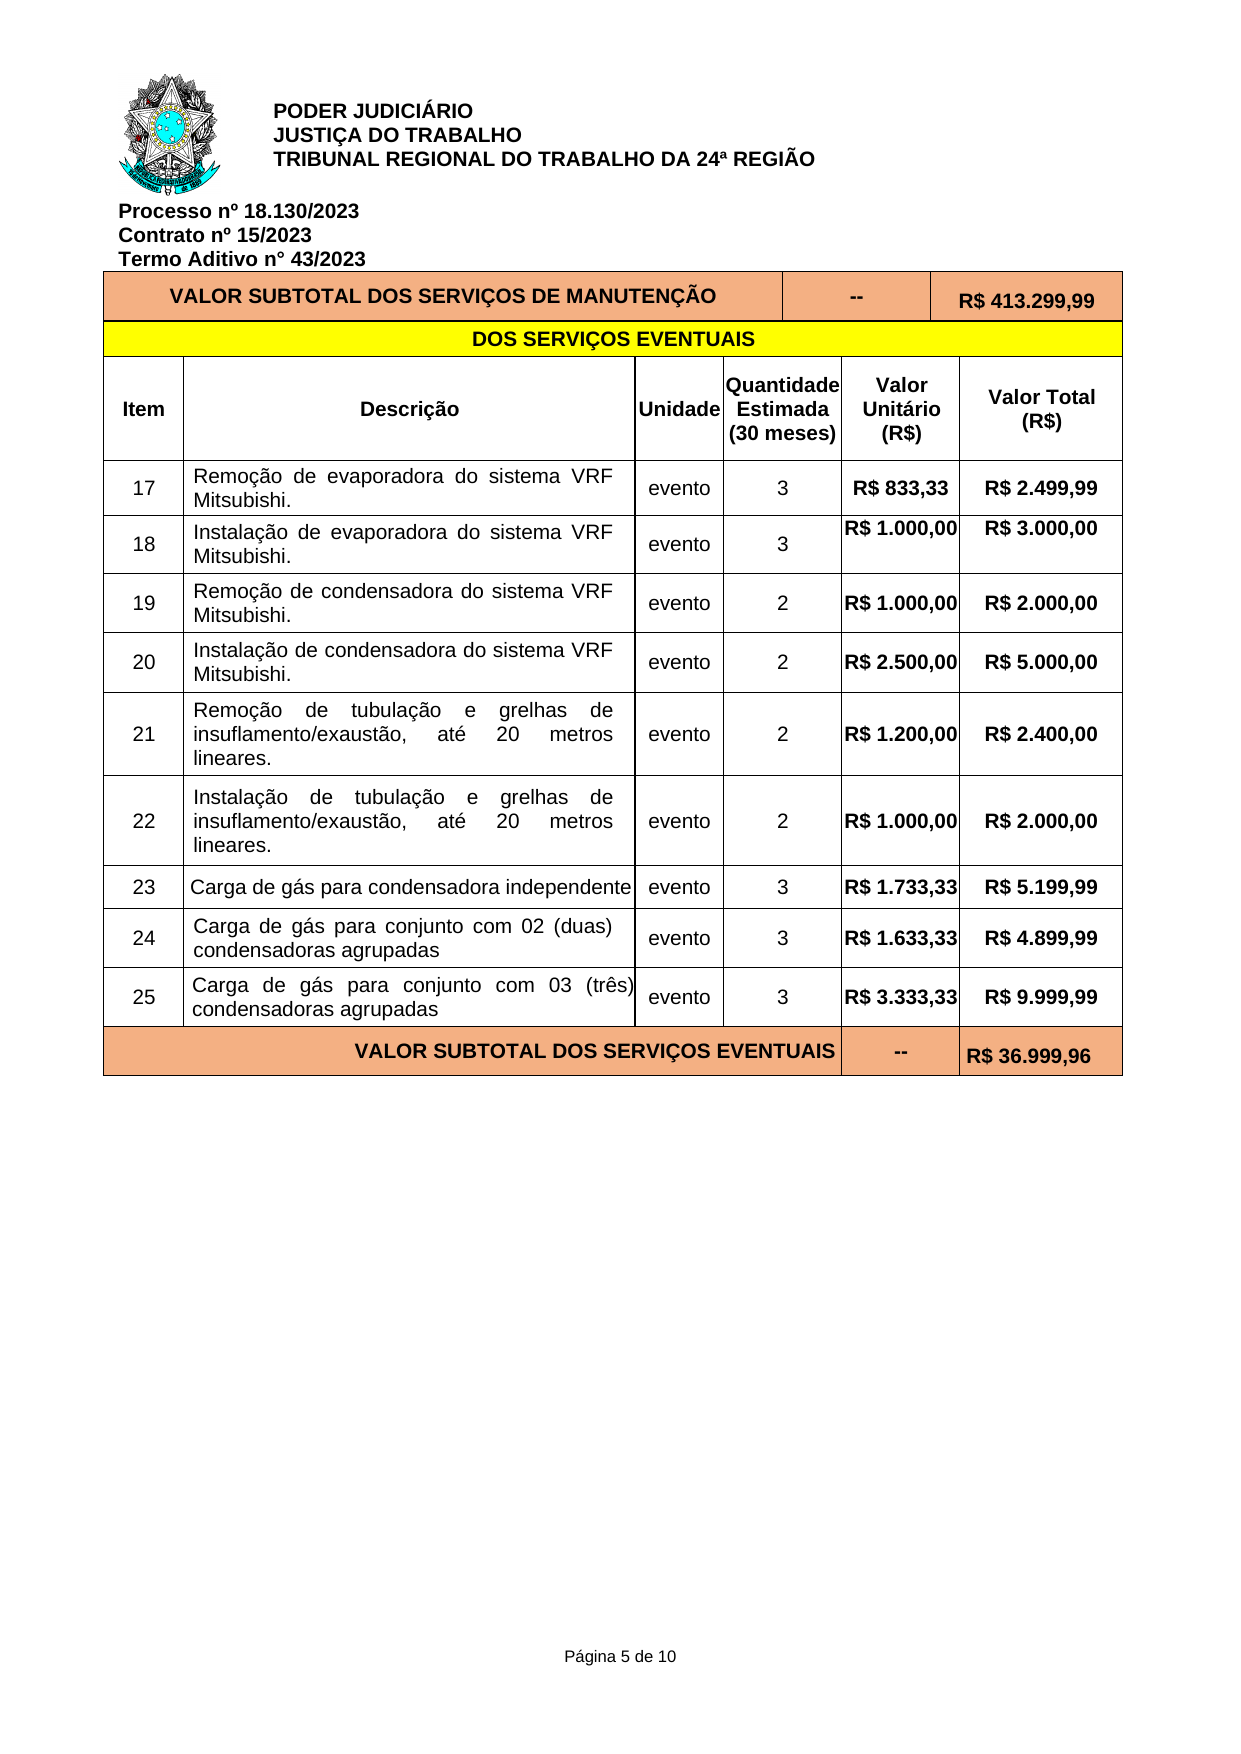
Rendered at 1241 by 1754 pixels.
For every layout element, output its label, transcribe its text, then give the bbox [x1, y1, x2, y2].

table_cell 23 [104, 866, 183, 908]
table_cell R$ 5.000,00 [960, 633, 1122, 692]
table_cell [1212, 271, 1240, 320]
table_cell R$ 9.999,99 [960, 968, 1122, 1026]
table_cell evento [636, 776, 723, 864]
table_cell evento [636, 968, 723, 1026]
picture [118, 73, 222, 196]
table_cell R$ 833,33 [842, 461, 959, 514]
table_cell 3 [724, 461, 841, 514]
table_cell R$ 1.000,00 [842, 574, 959, 632]
table_cell R$ 2.400,00 [960, 693, 1122, 775]
table_cell Descrição [184, 357, 634, 460]
table_cell Unidade [636, 357, 723, 460]
table_cell 19 [104, 574, 183, 632]
table_cell R$ 1.000,00 [842, 516, 959, 573]
table_cell Item [104, 357, 183, 460]
table_cell evento [636, 461, 723, 514]
table_cell 17 [104, 461, 183, 514]
table_cell R$ 2.499,99 [960, 461, 1122, 514]
table_cell VALOR SUBTOTAL DOS SERVIÇOS DE MANUTENÇÃO [104, 272, 782, 320]
table_header DOS SERVIÇOS EVENTUAIS [104, 322, 1122, 356]
table_cell R$ 413.299,99 [931, 272, 1122, 320]
table_cell 2 [724, 776, 841, 864]
table_cell R$ 1.733,33 [842, 866, 959, 908]
table_cell 2 [724, 633, 841, 692]
table_cell R$ 2.000,00 [960, 574, 1122, 632]
table_cell Instalação de tubulação e grelhas de insuflamento/exaustão, até 20 metros lineares. [184, 776, 634, 864]
table_cell 3 [724, 968, 841, 1026]
table_cell R$ 2.500,00 [842, 633, 959, 692]
table_cell evento [636, 866, 723, 908]
table_cell Remoção de condensadora do sistema VRF Mitsubishi. [184, 574, 634, 632]
table_cell evento [636, 516, 723, 573]
table_cell VALOR SUBTOTAL DOS SERVIÇOS EVENTUAIS [104, 1027, 841, 1075]
table_cell Instalação de condensadora do sistema VRF Mitsubishi. [184, 633, 634, 692]
table_cell Carga de gás para condensadora independente [184, 866, 634, 908]
table_cell 3 [724, 516, 841, 573]
table_cell R$ 1.633,33 [842, 909, 959, 967]
table_cell 21 [104, 693, 183, 775]
table_cell R$ 3.333,33 [842, 968, 959, 1026]
table_cell 3 [724, 866, 841, 908]
table_cell -- [783, 272, 930, 320]
table_cell Valor Total (R$) [960, 357, 1122, 460]
table_cell Remoção de tubulação e grelhas de insuflamento/exaustão, até 20 metros lineares. [184, 693, 634, 775]
table_cell Carga de gás para conjunto com 02 (duas) condensadoras agrupadas [184, 909, 634, 967]
table_cell R$ 4.899,99 [960, 909, 1122, 967]
table_cell 2 [724, 574, 841, 632]
table_cell Remoção de evaporadora do sistema VRF Mitsubishi. [184, 461, 634, 514]
table_cell Instalação de evaporadora do sistema VRF Mitsubishi. [184, 516, 634, 573]
table_cell [1123, 271, 1212, 320]
table_cell R$ 36.999,96 [960, 1027, 1122, 1075]
table_cell 3 [724, 909, 841, 967]
table_cell evento [636, 693, 723, 775]
table_cell R$ 2.000,00 [960, 776, 1122, 864]
table_cell 20 [104, 633, 183, 692]
table_cell evento [636, 574, 723, 632]
table_cell 18 [104, 516, 183, 573]
table_cell evento [636, 633, 723, 692]
table_cell -- [842, 1027, 959, 1075]
table_cell Quantidade Estimada (30 meses) [724, 357, 841, 460]
table_cell R$ 5.199,99 [960, 866, 1122, 908]
table_cell R$ 3.000,00 [960, 516, 1122, 573]
table_cell evento [636, 909, 723, 967]
table_cell 2 [724, 693, 841, 775]
table_cell 24 [104, 909, 183, 967]
table_cell Valor Unitário (R$) [842, 357, 959, 460]
table_cell Carga de gás para conjunto com 03 (três) condensadoras agrupadas [184, 968, 634, 1026]
table_cell R$ 1.200,00 [842, 693, 959, 775]
table_cell R$ 1.000,00 [842, 776, 959, 864]
table_cell 22 [104, 776, 183, 864]
table_cell 25 [104, 968, 183, 1026]
